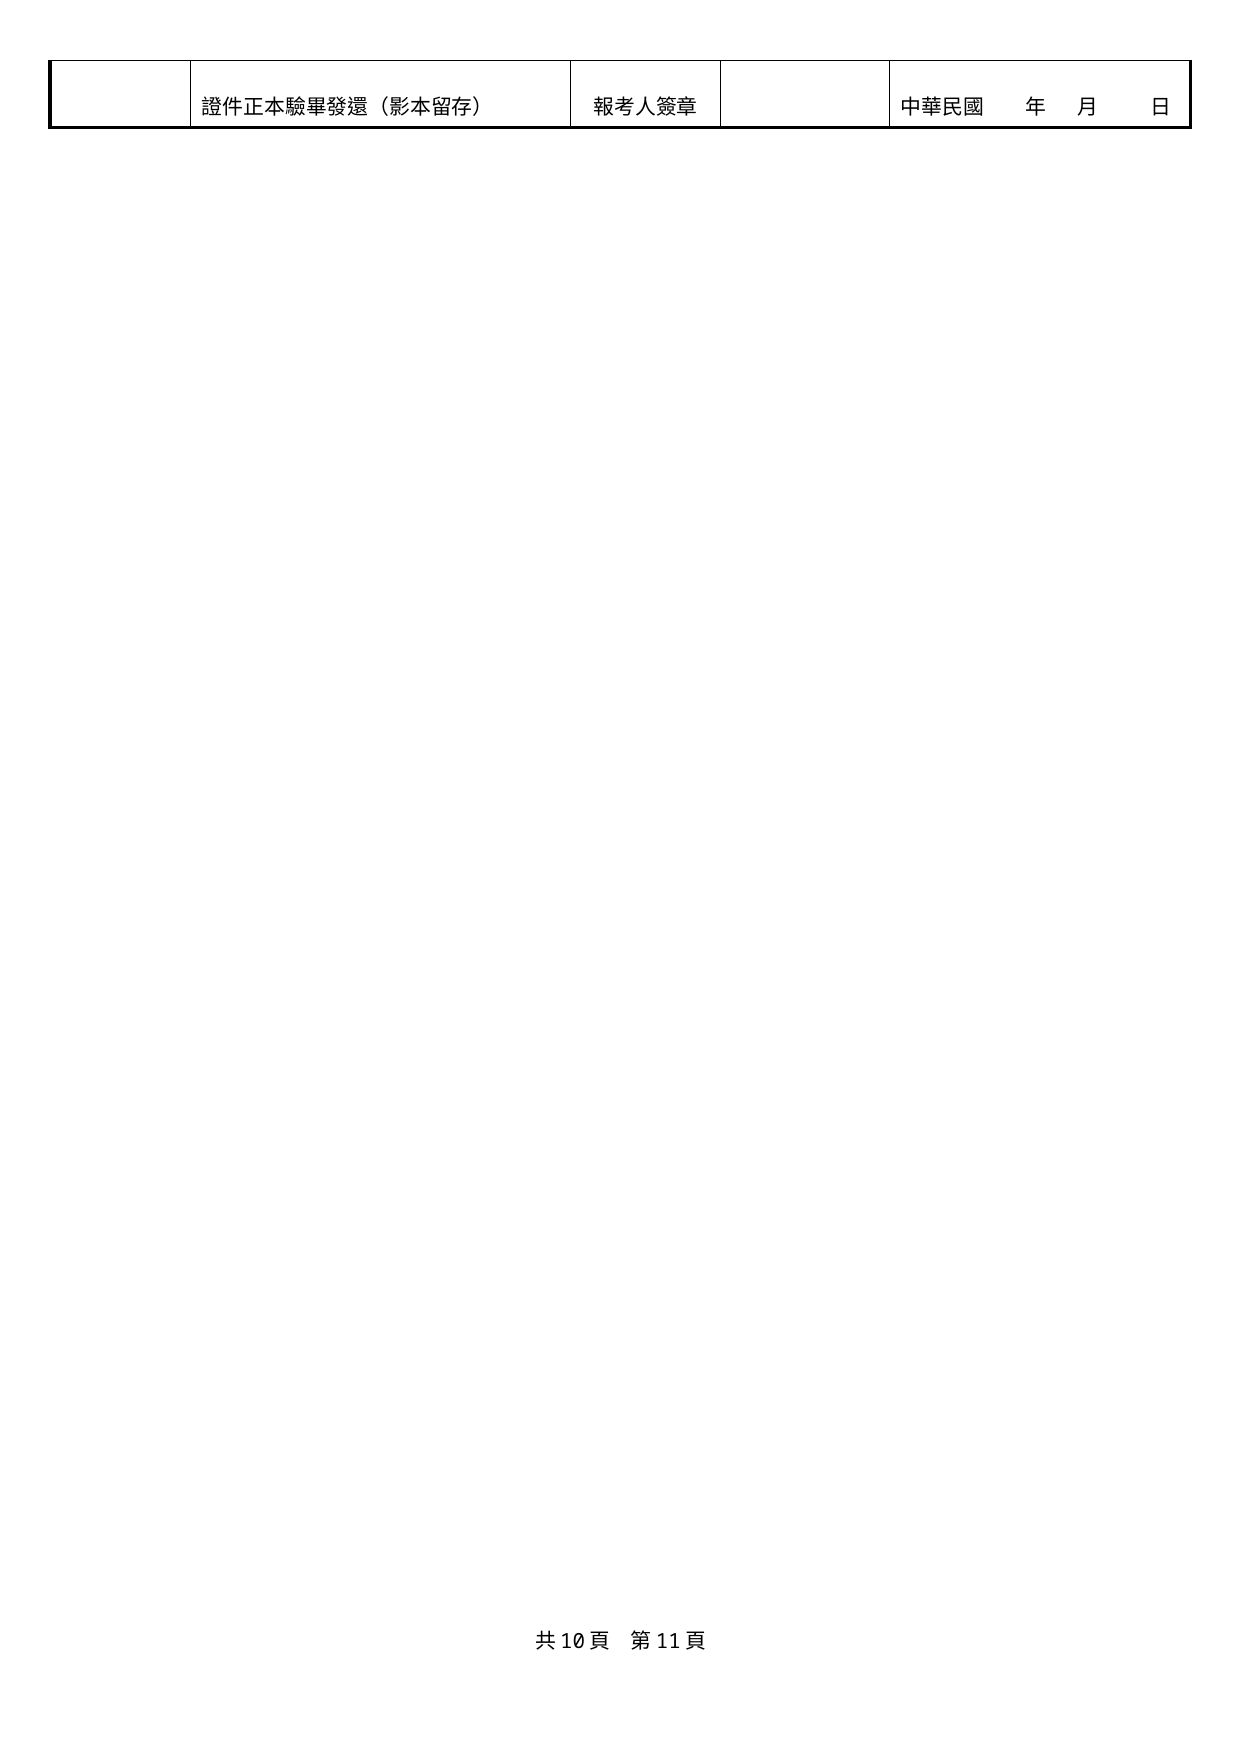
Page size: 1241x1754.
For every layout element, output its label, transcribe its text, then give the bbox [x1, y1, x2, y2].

table_cell 證件正本驗畢發還（影本留存） [191, 61, 570, 126]
table_cell [721, 61, 889, 126]
table_cell 中華民國 年 月 日 [890, 61, 1189, 126]
table_cell [52, 61, 190, 126]
table_cell 報考人簽章 [571, 61, 720, 126]
